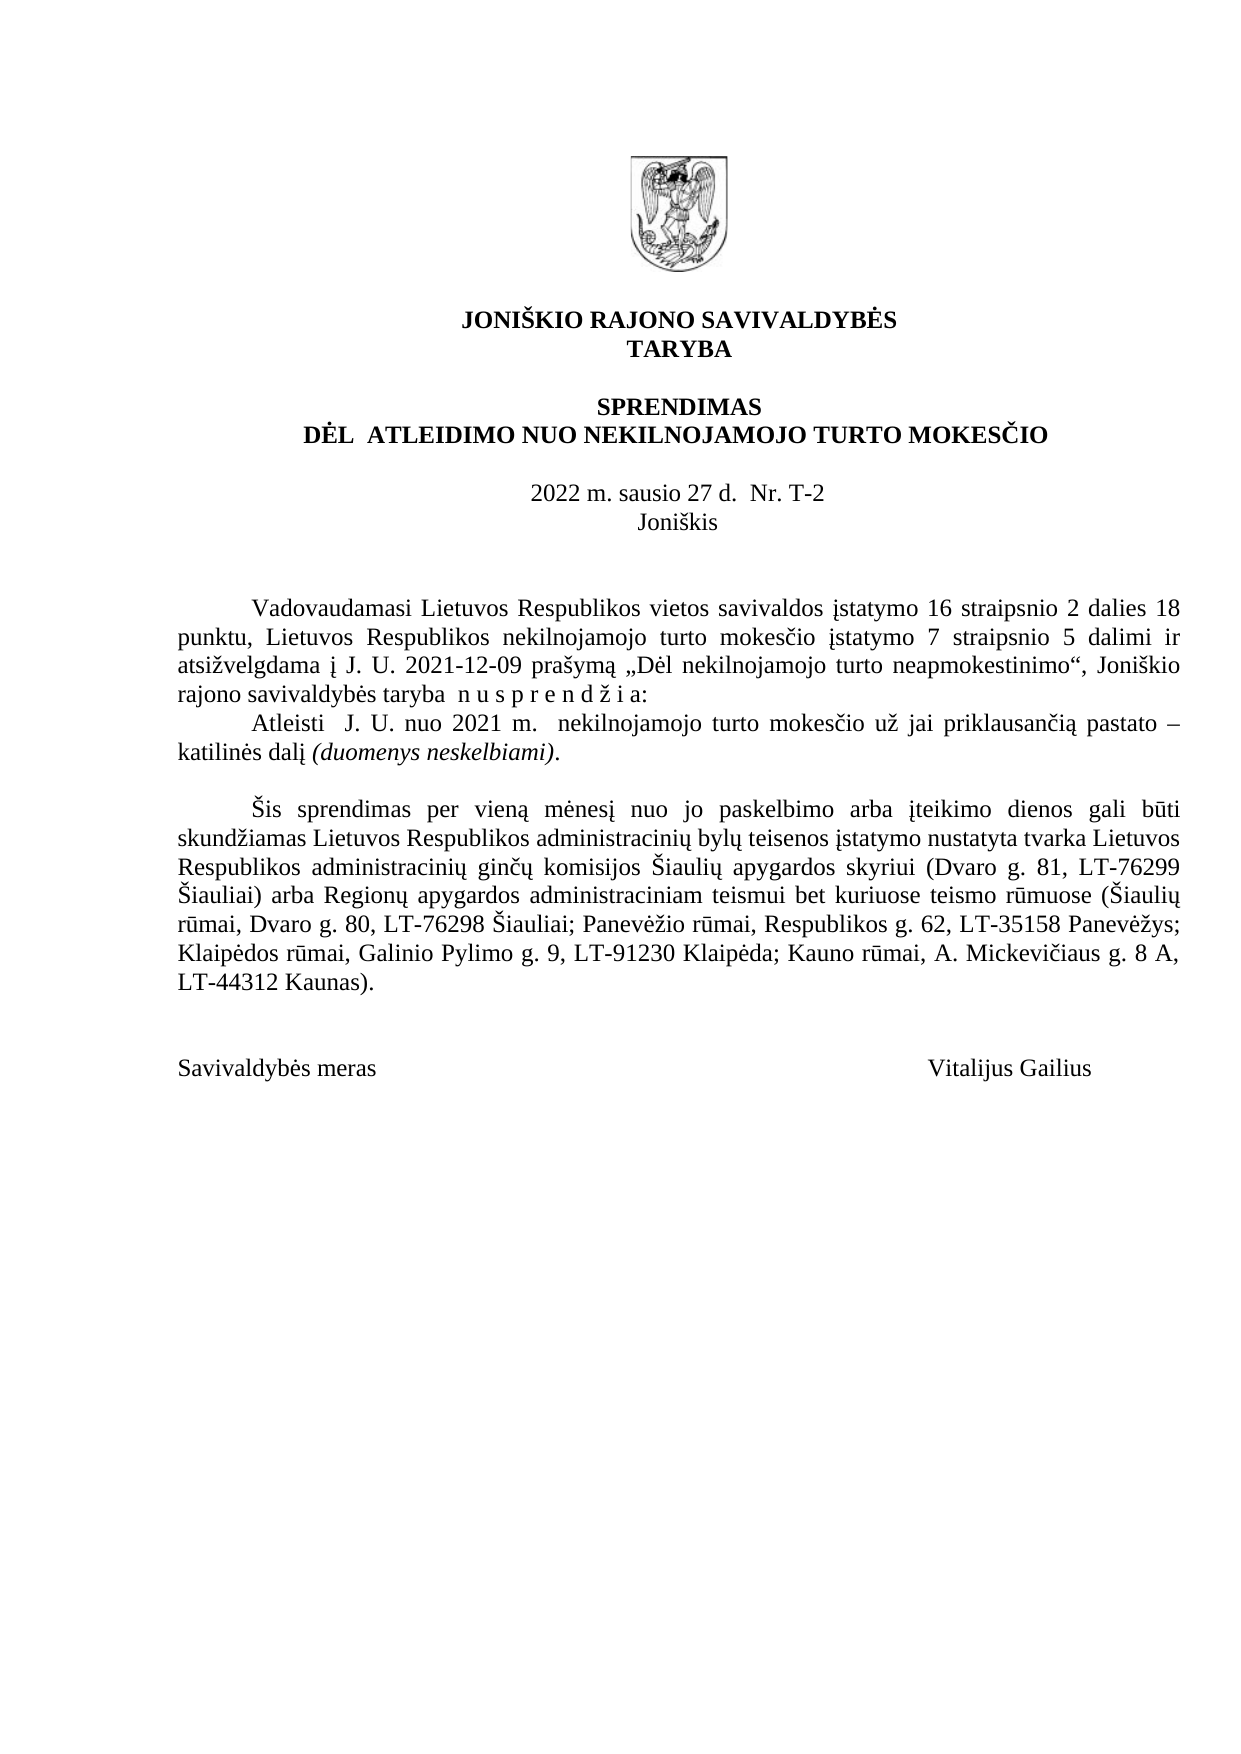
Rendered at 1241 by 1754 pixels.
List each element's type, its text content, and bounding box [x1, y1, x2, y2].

text DĖL ATLEIDIMO NUO NEKILNOJAMOJO TURTO MOKESČIO [177, 420, 1181, 449]
text SPRENDIMAS [177, 392, 1181, 420]
text 2022 m. sausio 27 d. Nr. T-2 [174, 478, 1181, 507]
text Šis sprendimas per vieną mėnesį nuo jo paskelbimo arba įteikimo dienos gali būti skundžiamas Lietuvos Respublikos administracinių bylų teisenos įstatymo nustatyta tvarka Lietuvos Respublikos administracinių ginčų komisijos Šiaulių apygardos skyriui (Dvaro g. 81, LT-76299 Šiauliai) arba Regionų apygardos administraciniam teismui bet kuriuose teismo rūmuose (Šiaulių rūmai, Dvaro g. 80, LT-76298 Šiauliai; Panevėžio rūmai, Respublikos g. 62, LT-35158 Panevėžys; Klaipėdos rūmai, Galinio Pylimo g. 9, LT-91230 Klaipėda; Kauno rūmai, A. Mickevičiaus g. 8 A, LT-44312 Kaunas). [177, 794, 1181, 995]
text Joniškio rajono savivaldybės TARYBA [177, 305, 1181, 363]
text Atleisti J. U. nuo 2021 m. nekilnojamojo turto mokesčio už jai priklausančią pastato – katilinės dalį (duomenys neskelbiami). [177, 708, 1181, 765]
text Joniškis [174, 507, 1181, 535]
text Savivaldybės meras Vitalijus Gailius [177, 1053, 1181, 1082]
text Vadovaudamasi Lietuvos Respublikos vietos savivaldos įstatymo 16 straipsnio 2 dalies 18 punktu, Lietuvos Respublikos nekilnojamojo turto mokesčio įstatymo 7 straipsnio 5 dalimi ir atsižvelgdama į J. U. 2021-12-09 prašymą „Dėl nekilnojamojo turto neapmokestinimo“, Joniškio rajono savivaldybės taryba n u s p r e n d ž i a: [177, 593, 1181, 708]
